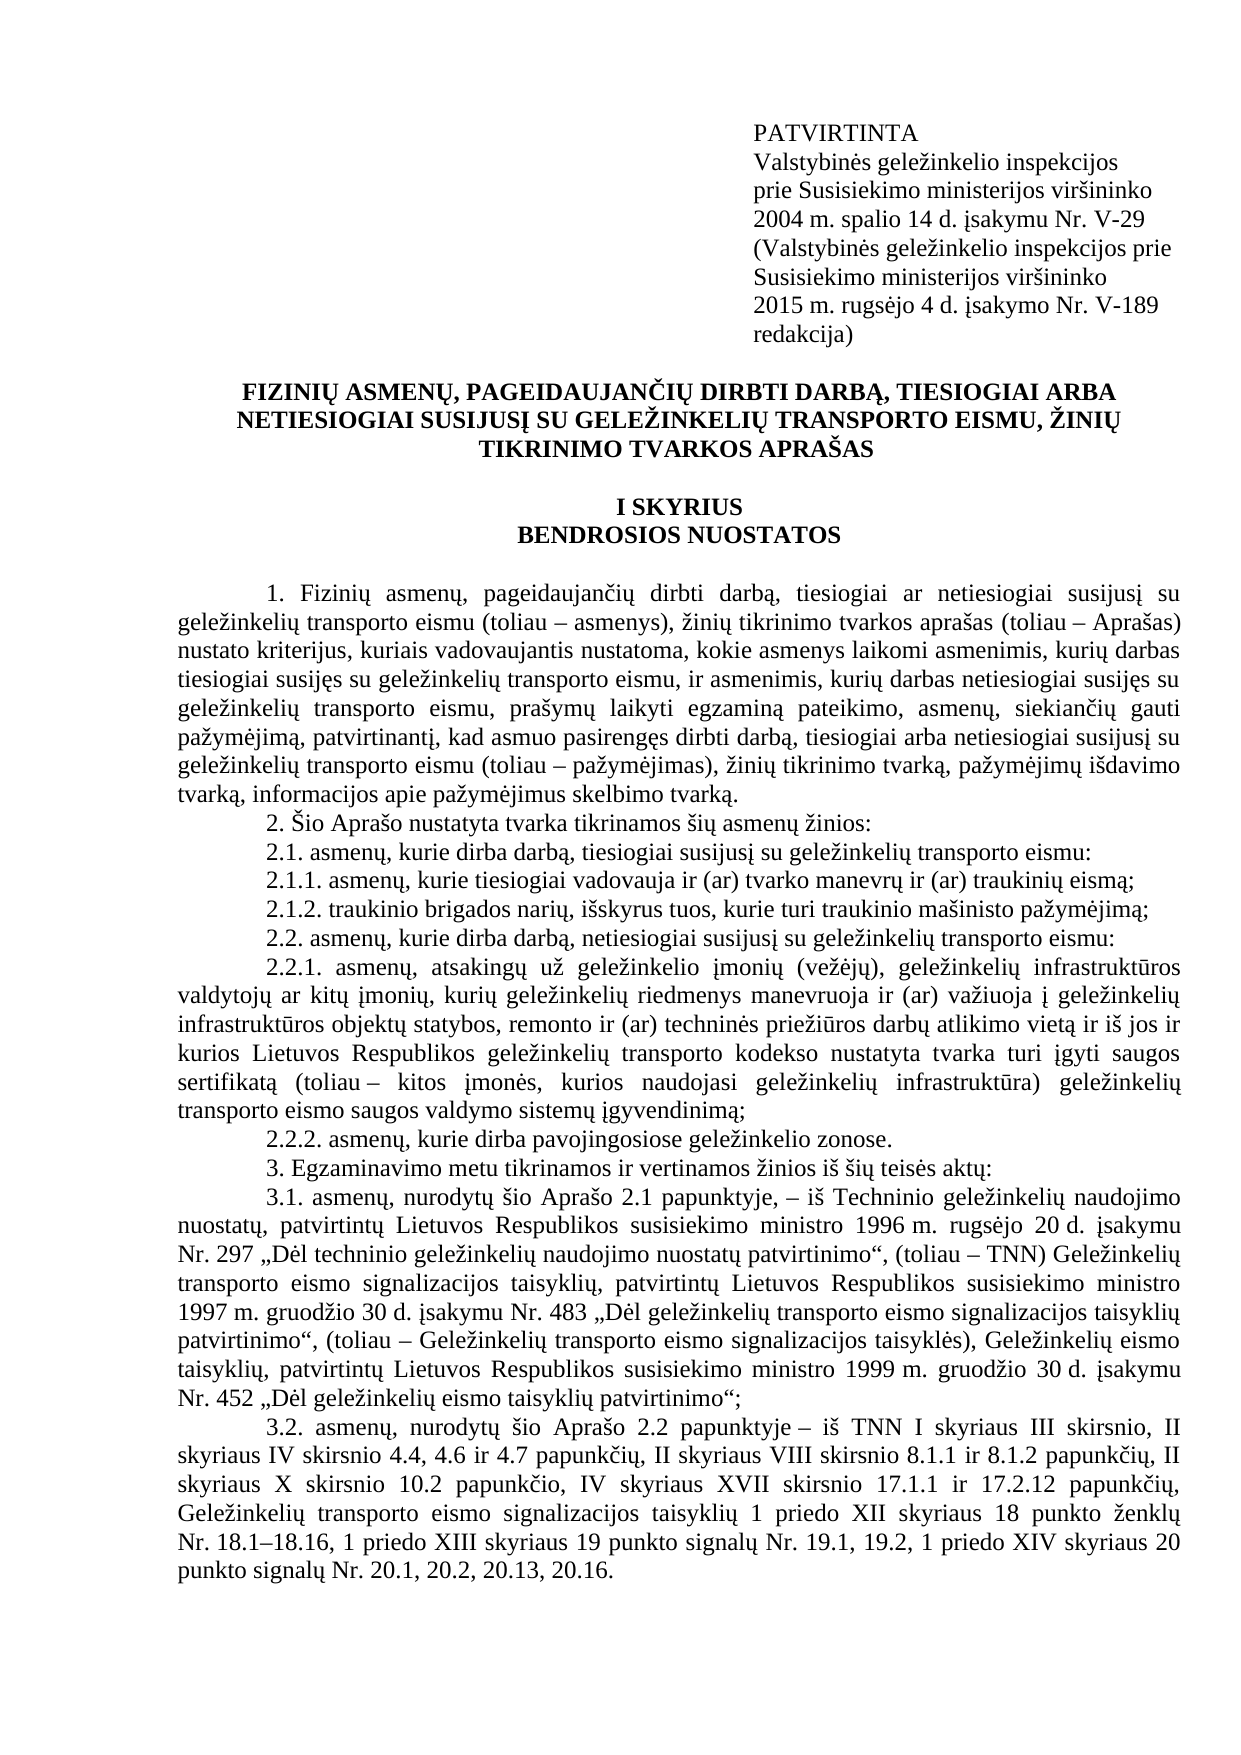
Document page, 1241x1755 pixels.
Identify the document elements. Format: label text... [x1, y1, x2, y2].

text 2.2.2. asmenų, kurie dirba pavojingosiose geležinkelio zonose. [177, 1124, 1181, 1153]
text 2.2. asmenų, kurie dirba darbą, netiesiogiai susijusį su geležinkelių transporto eismu: [177, 923, 1181, 952]
text 2. Šio Aprašo nustatyta tvarka tikrinamos šių asmenų žinios: [177, 808, 1181, 837]
text 2.1.2. traukinio brigados narių, išskyrus tuos, kurie turi traukinio mašinisto pažymėjimą; [177, 894, 1181, 923]
text 2.1.1. asmenų, kurie tiesiogiai vadovauja ir (ar) tvarko manevrų ir (ar) traukinių eismą; [177, 866, 1181, 894]
text 2004 m. spalio 14 d. įsakymu Nr. V-29 [753, 204, 1181, 233]
text 3.2. asmenų, nurodytų šio Aprašo 2.2 papunktyje – iš TNN I skyriaus III skirsnio, II skyriaus IV skirsnio 4.4, 4.6 ir 4.7 papunkčių, II skyriaus VIII skirsnio 8.1.1 ir 8.1.2 papunkčių, II skyriaus X skirsnio 10.2 papunkčio, IV skyriaus XVII skirsnio 17.1.1 ir 17.2.12 papunkčių, Geležinkelių transporto eismo signalizacijos taisyklių 1 priedo XII skyriaus 18 punkto ženklų Nr. 18.1–18.16, 1 priedo XIII skyriaus 19 punkto signalų Nr. 19.1, 19.2, 1 priedo XIV skyriaus 20 punkto signalų Nr. 20.1, 20.2, 20.13, 20.16. [177, 1412, 1181, 1584]
text 3.1. asmenų, nurodytų šio Aprašo 2.1 papunktyje, – iš Techninio geležinkelių naudojimo nuostatų, patvirtintų Lietuvos Respublikos susisiekimo ministro 1996 m. rugsėjo 20 d. įsakymu Nr. 297 „Dėl techninio geležinkelių naudojimo nuostatų patvirtinimo“, (toliau – TNN) Geležinkelių transporto eismo signalizacijos taisyklių, patvirtintų Lietuvos Respublikos susisiekimo ministro 1997 m. gruodžio 30 d. įsakymu Nr. 483 „Dėl geležinkelių transporto eismo signalizacijos taisyklių patvirtinimo“, (toliau – Geležinkelių transporto eismo signalizacijos taisyklės), Geležinkelių eismo taisyklių, patvirtintų Lietuvos Respublikos susisiekimo ministro 1999 m. gruodžio 30 d. įsakymu Nr. 452 „Dėl geležinkelių eismo taisyklių patvirtinimo“; [177, 1182, 1181, 1412]
text (Valstybinės geležinkelio inspekcijos prie Susisiekimo ministerijos viršininko [753, 233, 1181, 291]
text FIZINIŲ ASMENŲ, PAGEIDAUJANČIŲ DIRBTI DARBĄ, TIESIOGIAI ARBA NETIESIOGIAI SUSIJUSĮ SU GELEŽINKELIŲ TRANSPORTO EISMU, žinių tikrinimo tvarkos aprašAS [177, 377, 1181, 463]
text Valstybinės geležinkelio inspekcijos [753, 147, 1181, 176]
text 1. Fizinių asmenų, pageidaujančių dirbti darbą, tiesiogiai ar netiesiogiai susijusį su geležinkelių transporto eismu (toliau – asmenys), žinių tikrinimo tvarkos aprašas (toliau – Aprašas) nustato kriterijus, kuriais vadovaujantis nustatoma, kokie asmenys laikomi asmenimis, kurių darbas tiesiogiai susijęs su geležinkelių transporto eismu, ir asmenimis, kurių darbas netiesiogiai susijęs su geležinkelių transporto eismu, prašymų laikyti egzaminą pateikimo, asmenų, siekiančių gauti pažymėjimą, patvirtinantį, kad asmuo pasirengęs dirbti darbą, tiesiogiai arba netiesiogiai susijusį su geležinkelių transporto eismu (toliau – pažymėjimas), žinių tikrinimo tvarką, pažymėjimų išdavimo tvarką, informacijos apie pažymėjimus skelbimo tvarką. [177, 578, 1181, 808]
text 2015 m. rugsėjo 4 d. įsakymo Nr. V-189 redakcija) [753, 291, 1181, 348]
text 3. Egzaminavimo metu tikrinamos ir vertinamos žinios iš šių teisės aktų: [177, 1153, 1181, 1182]
text Patvirtinta [753, 118, 1181, 147]
text prie Susisiekimo ministerijos viršininko [753, 176, 1181, 204]
text Bendrosios nuostatos [177, 521, 1181, 549]
text 2.2.1. asmenų, atsakingų už geležinkelio įmonių (vežėjų), geležinkelių infrastruktūros valdytojų ar kitų įmonių, kurių geležinkelių riedmenys manevruoja ir (ar) važiuoja į geležinkelių infrastruktūros objektų statybos, remonto ir (ar) techninės priežiūros darbų atlikimo vietą ir iš jos ir kurios Lietuvos Respublikos geležinkelių transporto kodekso nustatyta tvarka turi įgyti saugos sertifikatą (toliau – kitos įmonės, kurios naudojasi geležinkelių infrastruktūra) geležinkelių transporto eismo saugos valdymo sistemų įgyvendinimą; [177, 952, 1181, 1124]
text 2.1. asmenų, kurie dirba darbą, tiesiogiai susijusį su geležinkelių transporto eismu: [177, 837, 1181, 866]
text I SKYRIUS [177, 492, 1181, 521]
